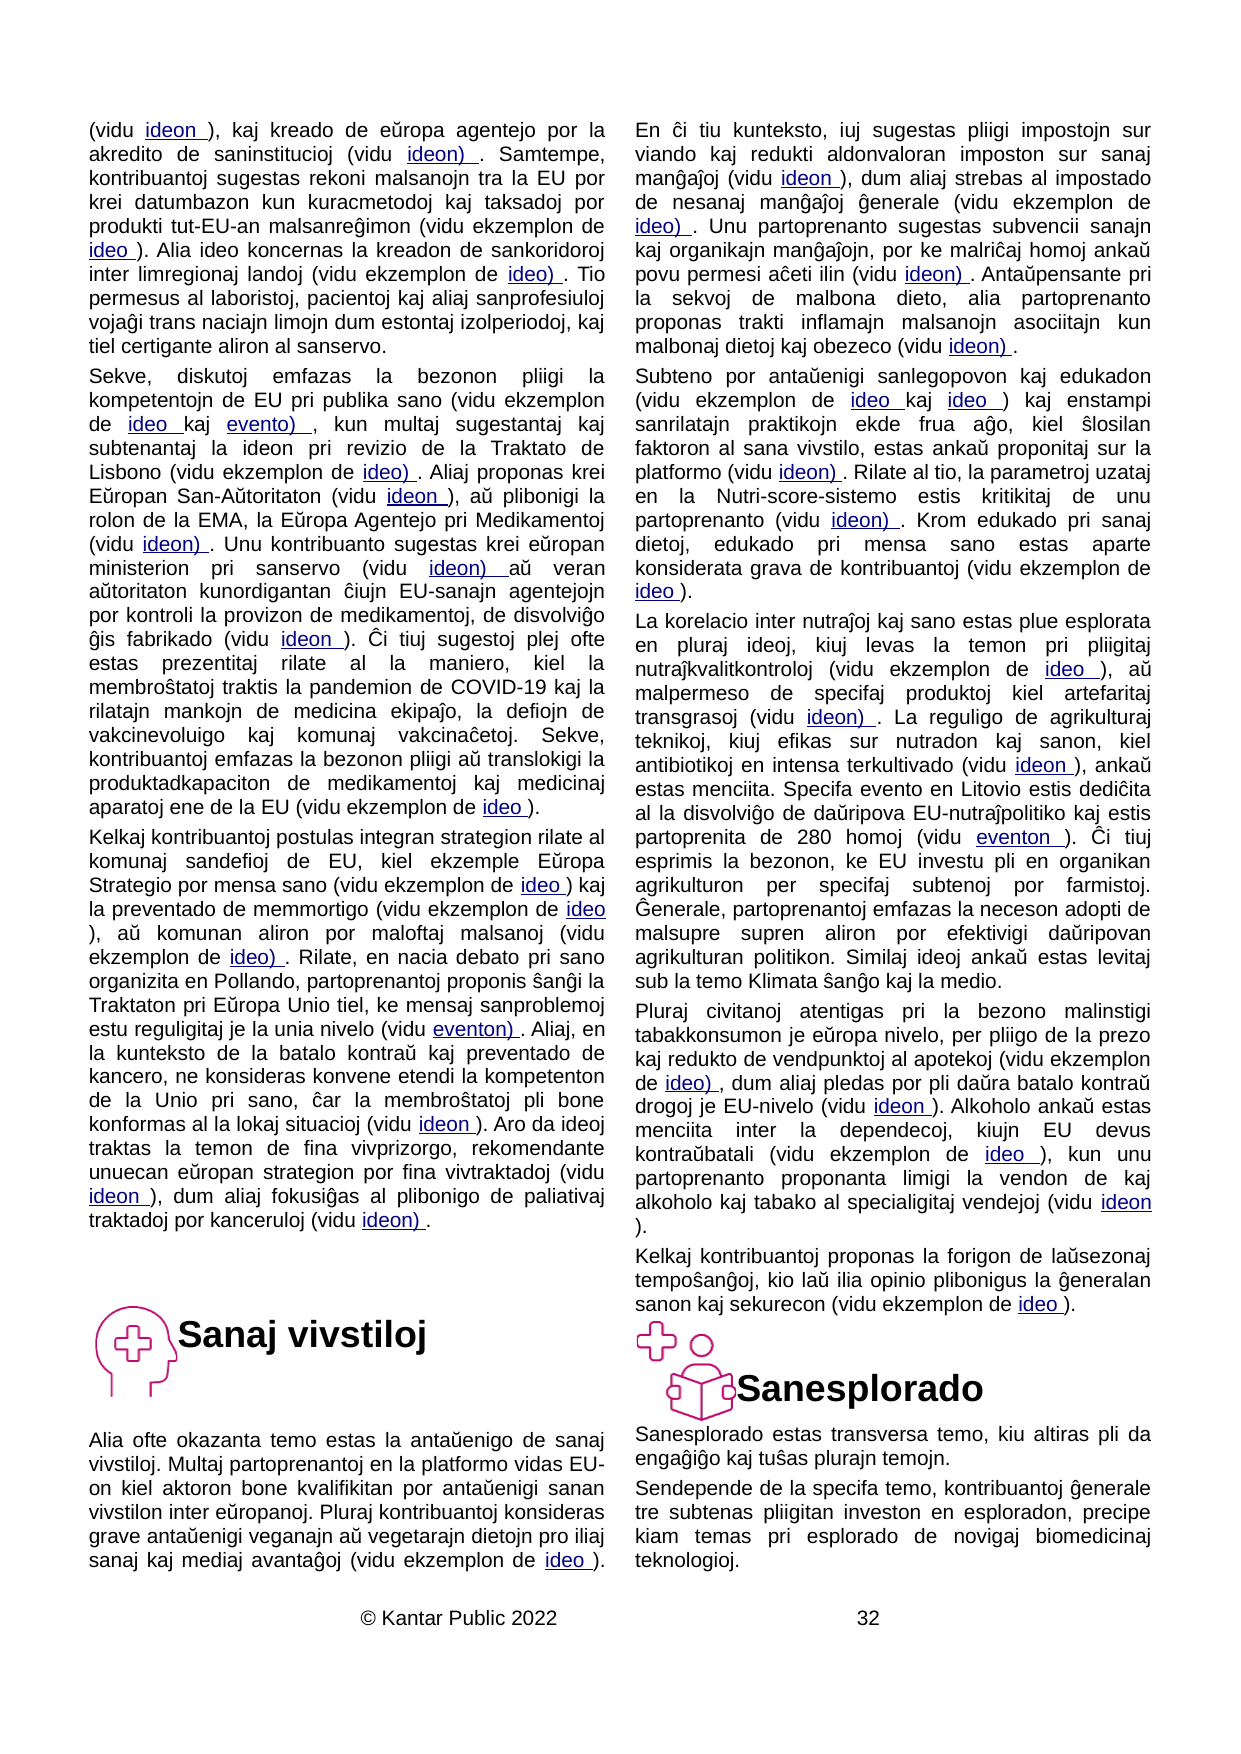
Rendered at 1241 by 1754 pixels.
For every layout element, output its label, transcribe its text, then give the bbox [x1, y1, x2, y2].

subtitle Sanesplorado [737, 1367, 1152, 1410]
text Pluraj civitanoj atentigas pri la bezono malinstigi tabakkonsumon je eŭropa nivelo, per pliigo de la prezo kaj redukto de vendpunktoj al apotekoj (vidu ekzemplon de ideo) , dum aliaj pledas por pli daŭra batalo kontraŭ drogoj je EU-nivelo (vidu ideon ). Alkoholo ankaŭ estas menciita inter la dependecoj, kiujn EU devus kontraŭbatali (vidu ekzemplon de ideo ), kun unu partoprenanto proponanta limigi la vendon de kaj alkoholo kaj tabako al specialigitaj vendejoj (vidu ideon ). [635, 998, 1152, 1238]
text Alia ofte okazanta temo estas la antaŭenigo de sanaj vivstiloj. Multaj partoprenantoj en la platformo vidas EU-on kiel aktoron bone kvalifikitan por antaŭenigi sanan vivstilon inter eŭropanoj. Pluraj kontribuantoj konsideras grave antaŭenigi veganajn aŭ vegetarajn dietojn pro iliaj sanaj kaj mediaj avantaĝoj (vidu ekzemplon de ideo ). [88, 1428, 605, 1572]
picture [636, 1321, 737, 1421]
text (vidu ideon ), kaj kreado de eŭropa agentejo por la akredito de saninstitucioj (vidu ideon) . Samtempe, kontribuantoj sugestas rekoni malsanojn tra la EU por krei datumbazon kun kuracmetodoj kaj taksadoj por produkti tut-EU-an malsanreĝimon (vidu ekzemplon de ideo ). Alia ideo koncernas la kreadon de sankoridoroj inter limregionaj landoj (vidu ekzemplon de ideo) . Tio permesus al laboristoj, pacientoj kaj aliaj sanprofesiuloj vojaĝi trans naciajn limojn dum estontaj izolperiodoj, kaj tiel certigante aliron al sanservo. [88, 118, 605, 358]
text Kelkaj kontribuantoj postulas integran strategion rilate al komunaj sandefioj de EU, kiel ekzemple Eŭropa Strategio por mensa sano (vidu ekzemplon de ideo ) kaj la preventado de memmortigo (vidu ekzemplon de ideo ), aŭ komunan aliron por maloftaj malsanoj (vidu ekzemplon de ideo) . Rilate, en nacia debato pri sano organizita en Pollando, partoprenantoj proponis ŝanĝi la Traktaton pri Eŭropa Unio tiel, ke mensaj sanproblemoj estu reguligitaj je la unia nivelo (vidu eventon) . Aliaj, en la kunteksto de la batalo kontraŭ kaj preventado de kancero, ne konsideras konvene etendi la kompetenton de la Unio pri sano, ĉar la membroŝtatoj pli bone konformas al la lokaj situacioj (vidu ideon ). Aro da ideoj traktas la temon de fina vivprizorgo, rekomendante unuecan eŭropan strategion por fina vivtraktadoj (vidu ideon ), dum aliaj fokusiĝas al plibonigo de paliativaj traktadoj por kanceruloj (vidu ideon) . [88, 825, 605, 1232]
text Sekve, diskutoj emfazas la bezonon pliigi la kompetentojn de EU pri publika sano (vidu ekzemplon de ideo kaj evento) , kun multaj sugestantaj kaj subtenantaj la ideon pri revizio de la Traktato de Lisbono (vidu ekzemplon de ideo) . Aliaj proponas krei Eŭropan San-Aŭtoritaton (vidu ideon ), aŭ plibonigi la rolon de la EMA, la Eŭropa Agentejo pri Medikamentoj (vidu ideon) . Unu kontribuanto sugestas krei eŭropan ministerion pri sanservo (vidu ideon) aŭ veran aŭtoritaton kunordigantan ĉiujn EU-sanajn agentejojn por kontroli la provizon de medikamentoj, de disvolviĝo ĝis fabrikado (vidu ideon ). Ĉi tiuj sugestoj plej ofte estas prezentitaj rilate al la maniero, kiel la membroŝtatoj traktis la pandemion de COVID-19 kaj la rilatajn mankojn de medicina ekipaĵo, la defiojn de vakcinevoluigo kaj komunaj vakcinaĉetoj. Sekve, kontribuantoj emfazas la bezonon pliigi aŭ translokigi la produktadkapaciton de medikamentoj kaj medicinaj aparatoj ene de la EU (vidu ekzemplon de ideo ). [88, 364, 605, 819]
text Sendepende de la specifa temo, kontribuantoj ĝenerale tre subtenas pliigitan investon en esploradon, precipe kiam temas pri esplorado de novigaj biomedicinaj teknologioj. [635, 1476, 1152, 1572]
subtitle [88, 1313, 95, 1356]
text En ĉi tiu kunteksto, iuj sugestas pliigi impostojn sur viando kaj redukti aldonvaloran imposton sur sanaj manĝaĵoj (vidu ideon ), dum aliaj strebas al impostado de nesanaj manĝaĵoj ĝenerale (vidu ekzemplon de ideo) . Unu partoprenanto sugestas subvencii sanajn kaj organikajn manĝaĵojn, por ke malriĉaj homoj ankaŭ povu permesi aĉeti ilin (vidu ideon) . Antaŭpensante pri la sekvoj de malbona dieto, alia partoprenanto proponas trakti inflamajn malsanojn asociitajn kun malbonaj dietoj kaj obezeco (vidu ideon) . [635, 118, 1152, 358]
text Subteno por antaŭenigi sanlegopovon kaj edukadon (vidu ekzemplon de ideo kaj ideo ) kaj enstampi sanrilatajn praktikojn ekde frua aĝo, kiel ŝlosilan faktoron al sana vivstilo, estas ankaŭ proponitaj sur la platformo (vidu ideon) . Rilate al tio, la parametroj uzataj en la Nutri-score-sistemo estis kritikitaj de unu partoprenanto (vidu ideon) . Krom edukado pri sanaj dietoj, edukado pri mensa sano estas aparte konsiderata grava de kontribuantoj (vidu ekzemplon de ideo ). [635, 364, 1152, 603]
text Kelkaj kontribuantoj proponas la forigon de laŭsezonaj tempoŝanĝoj, kio laŭ ilia opinio plibonigus la ĝeneralan sanon kaj sekurecon (vidu ekzemplon de ideo ). [635, 1244, 1152, 1316]
picture [95, 1306, 178, 1397]
text La korelacio inter nutraĵoj kaj sano estas plue esplorata en pluraj ideoj, kiuj levas la temon pri pliigitaj nutraĵkvalitkontroloj (vidu ekzemplon de ideo ), aŭ malpermeso de specifaj produktoj kiel artefaritaj transgrasoj (vidu ideon) . La reguligo de agrikulturaj teknikoj, kiuj efikas sur nutradon kaj sanon, kiel antibiotikoj en intensa terkultivado (vidu ideon ), ankaŭ estas menciita. Specifa evento en Litovio estis dediĉita al la disvolviĝo de daŭripova EU-nutraĵpolitiko kaj estis partoprenita de 280 homoj (vidu eventon ). Ĉi tiuj esprimis la bezonon, ke EU investu pli en organikan agrikulturon per specifaj subtenoj por farmistoj. Ĝenerale, partoprenantoj emfazas la neceson adopti de malsupre supren aliron por efektivigi daŭripovan agrikulturan politikon. Similaj ideoj ankaŭ estas levitaj sub la temo Klimata ŝanĝo kaj la medio. [635, 609, 1152, 992]
subtitle Sanaj vivstiloj [178, 1313, 605, 1356]
text Sanesplorado estas transversa temo, kiu altiras pli da engaĝiĝo kaj tuŝas plurajn temojn. [635, 1422, 1152, 1470]
